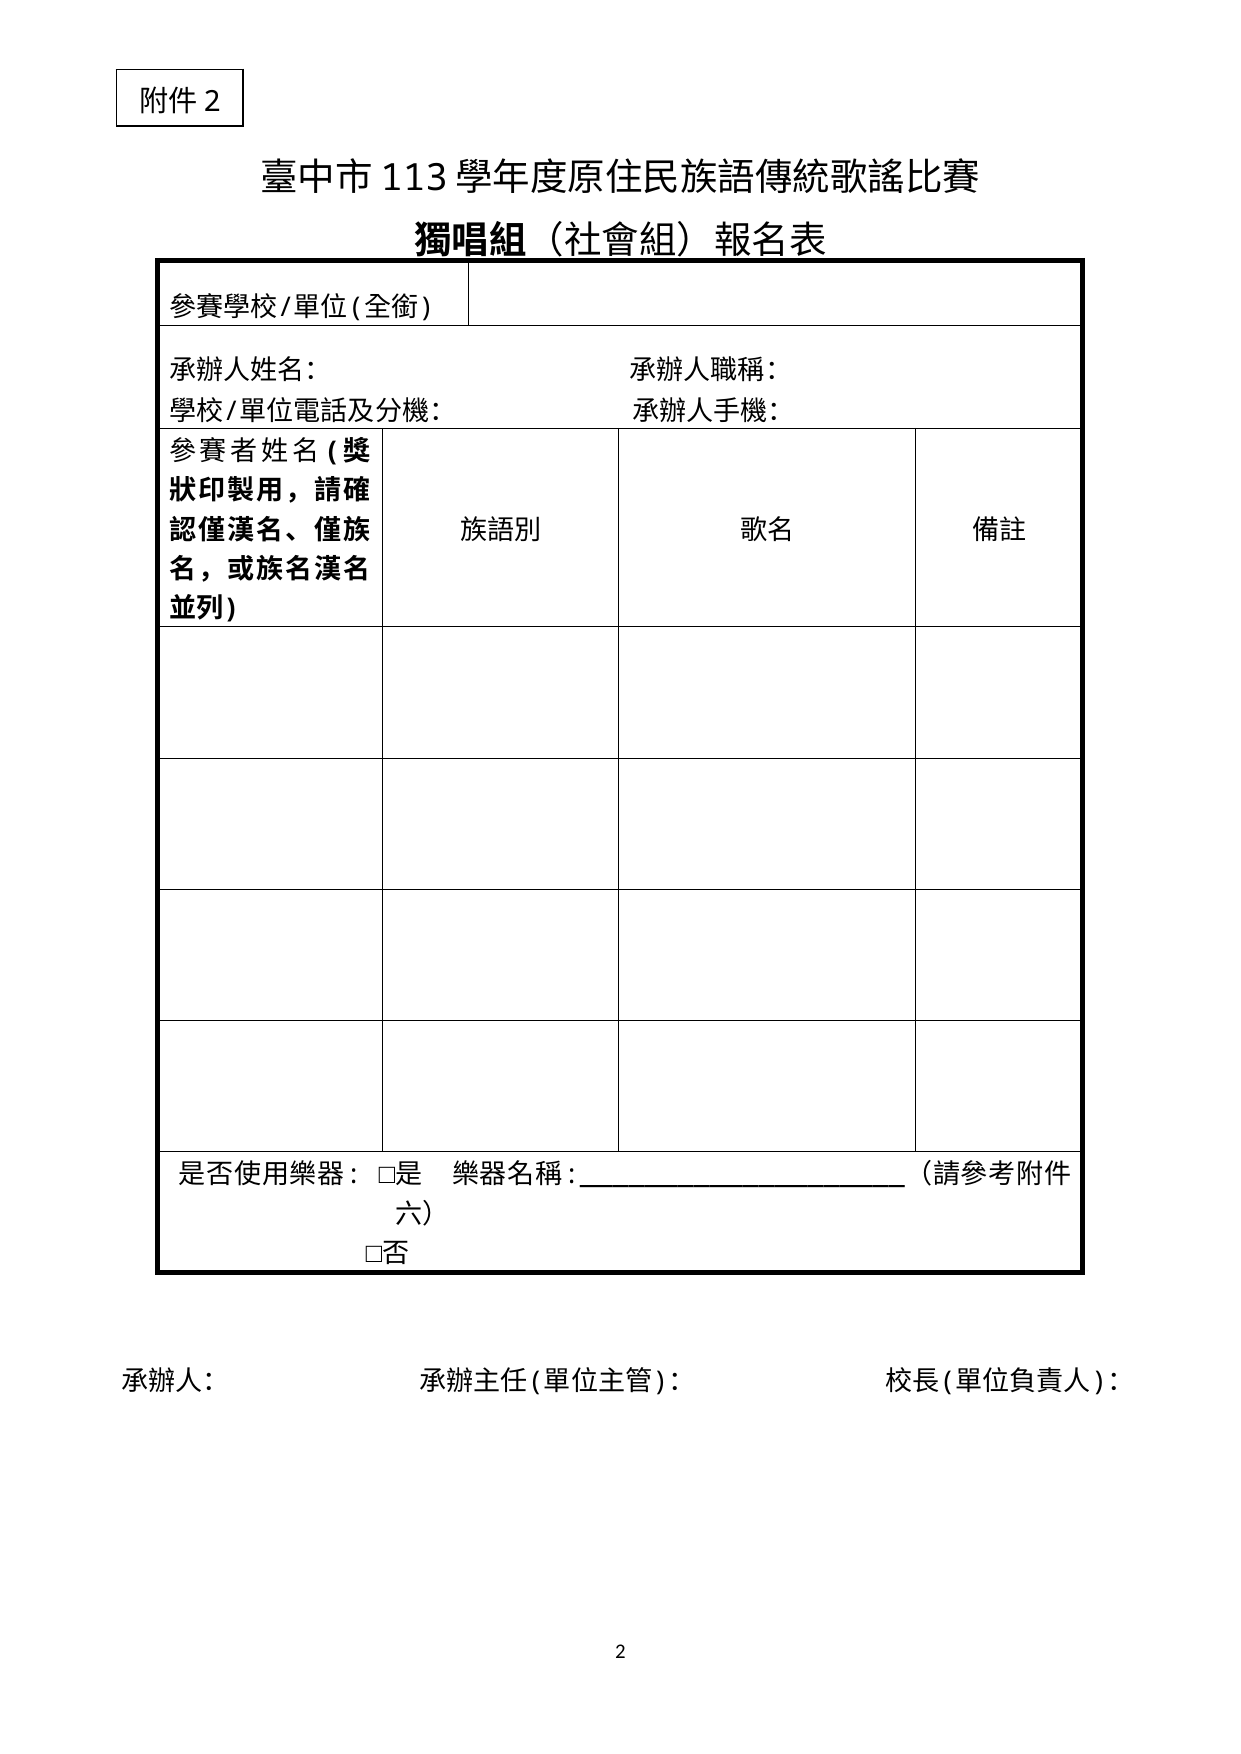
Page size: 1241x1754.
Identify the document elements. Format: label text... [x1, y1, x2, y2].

text 獨唱組（社會組）報名表 [106, 195, 1134, 258]
table_cell [383, 890, 618, 1020]
table_cell [619, 627, 915, 757]
table_cell 是否使用樂器: □是 樂器名稱:____________________（請參考附件六） □否 [160, 1152, 1080, 1270]
table_cell [916, 890, 1080, 1020]
table_cell [160, 1021, 382, 1151]
table_cell 族語別 [383, 429, 618, 626]
table_cell [619, 890, 915, 1020]
table_cell [916, 1021, 1080, 1151]
table_header 參賽學校/單位(全銜) [160, 263, 468, 325]
table_header [469, 263, 1080, 325]
table_cell [916, 759, 1080, 889]
table_cell 歌名 [619, 429, 915, 626]
table_cell 備註 [916, 429, 1080, 626]
table_cell [383, 759, 618, 889]
text 臺中市113學年度原住民族語傳統歌謠比賽 [106, 133, 1134, 195]
table_cell 參賽者姓名(獎狀印製用，請確認僅漢名、僅族名，或族名漢名並列) [160, 429, 382, 626]
table_cell [383, 627, 618, 757]
table_cell [160, 759, 382, 889]
text 承辦人： 承辦主任(單位主管)： 校長(單位負責人)： [77, 1337, 1134, 1400]
table_cell [619, 759, 915, 889]
table_cell [916, 627, 1080, 757]
table_cell [619, 1021, 915, 1151]
table_cell [160, 890, 382, 1020]
table_cell [160, 627, 382, 757]
table_cell 承辦人姓名： 承辦人職稱： 學校/單位電話及分機： 承辦人手機： [160, 326, 1080, 428]
text 附件2 [132, 78, 227, 118]
table_cell [383, 1021, 618, 1151]
